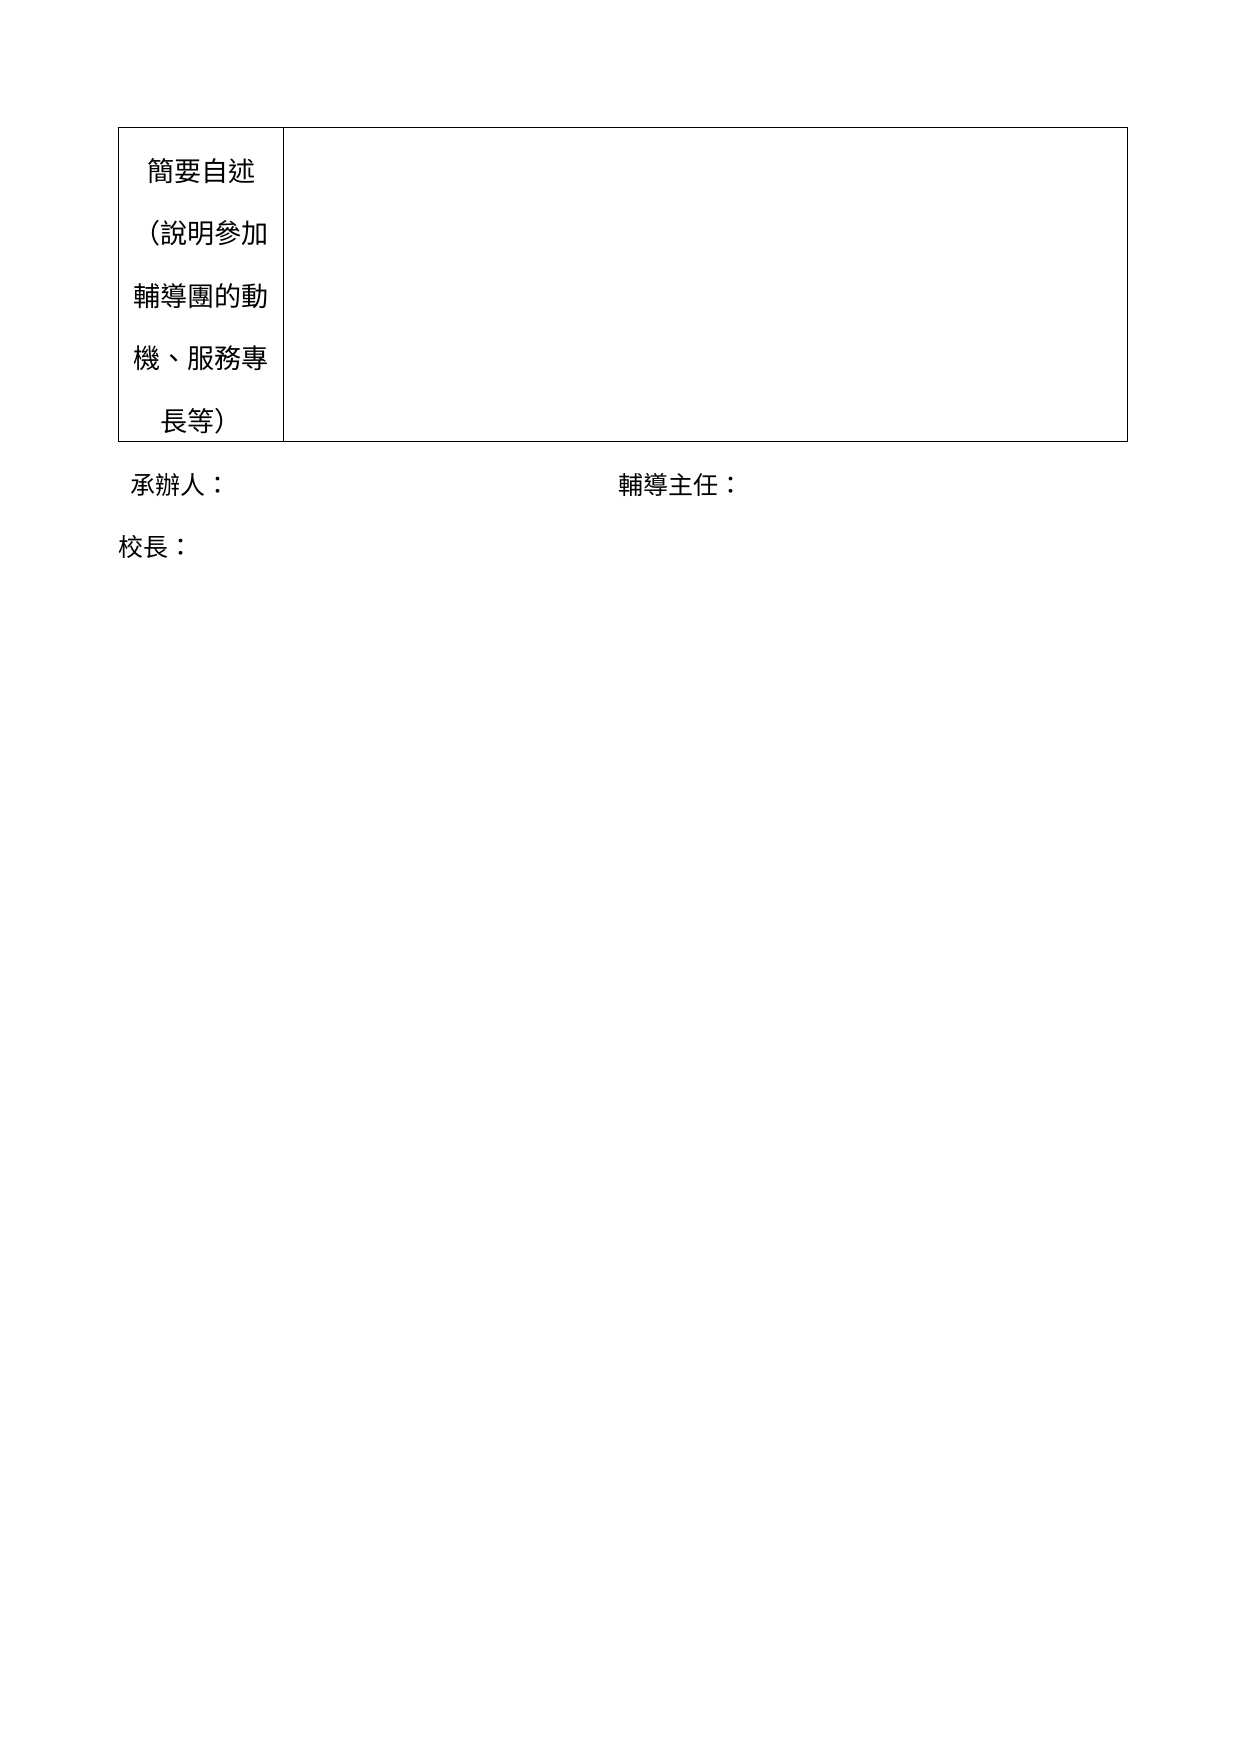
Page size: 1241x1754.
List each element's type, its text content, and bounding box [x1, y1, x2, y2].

table_cell 簡要自述 （說明參加輔導團的動機、服務專長等） [119, 128, 283, 441]
table_cell [284, 128, 1127, 441]
text 承辦人： 輔導主任： 校長： [118, 442, 1122, 567]
